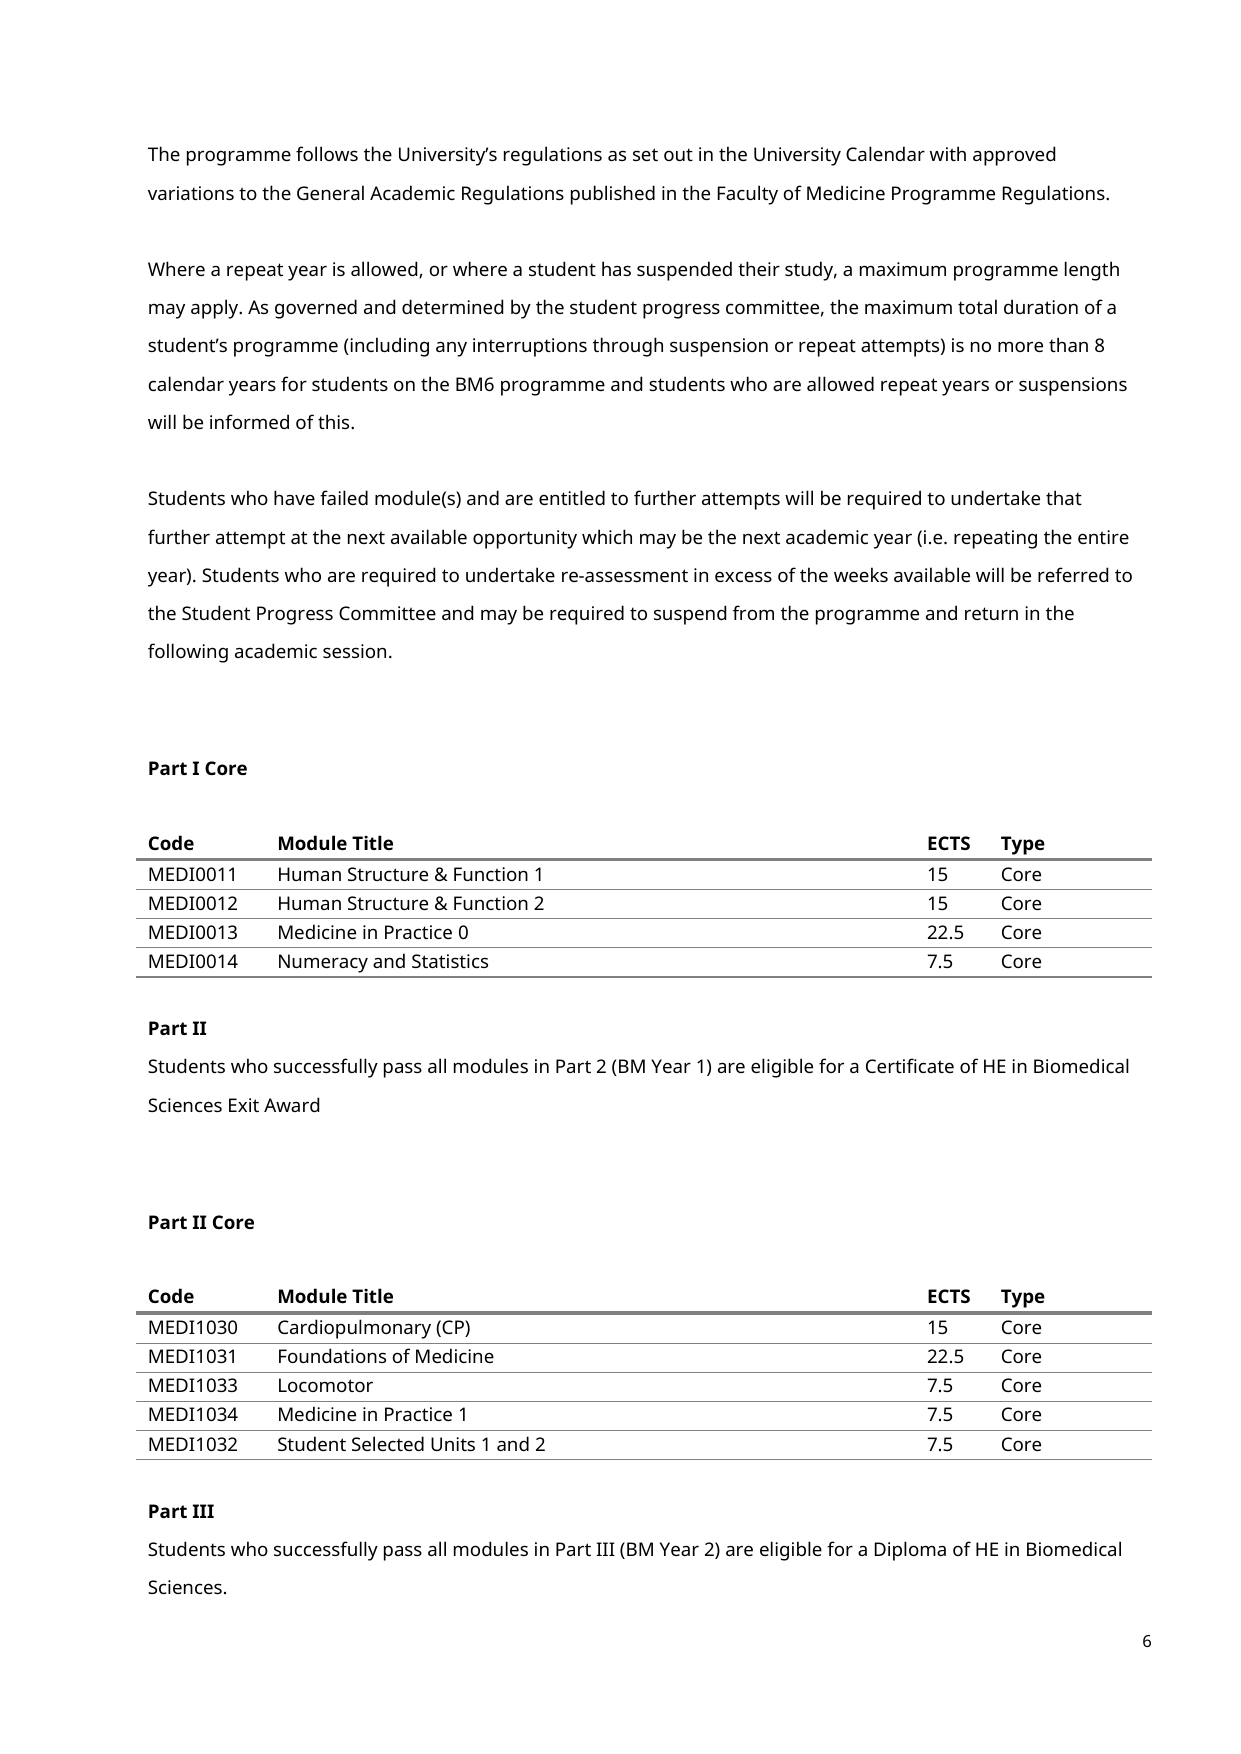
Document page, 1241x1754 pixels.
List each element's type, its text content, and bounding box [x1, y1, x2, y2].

table_cell Part II Students who successfully pass all modules in Part 2 (BM Year 1) are eligible for a Certificate of HE in Biomedical Sciences Exit Award [136, 978, 1152, 1171]
table_cell 15 [916, 1315, 989, 1343]
table_cell 7.5 [916, 1431, 989, 1459]
table_cell MEDI1034 [136, 1402, 266, 1430]
table_cell Code [136, 1284, 266, 1311]
table_cell Foundations of Medicine [266, 1344, 916, 1372]
table_cell Human Structure & Function 1 [266, 861, 916, 889]
table_cell Core [989, 890, 1152, 918]
table_cell Module Title [266, 1284, 916, 1311]
table_cell Core [989, 919, 1152, 947]
table_cell Medicine in Practice 0 [266, 919, 916, 947]
table_cell 7.5 [916, 1402, 989, 1430]
table_cell Code [136, 830, 266, 858]
table_cell Type [989, 1284, 1152, 1311]
table_cell 15 [916, 890, 989, 918]
table_cell Module Title [266, 830, 916, 858]
table_cell Medicine in Practice 1 [266, 1402, 916, 1430]
table_cell MEDI0014 [136, 948, 266, 976]
table_cell Core [989, 1373, 1152, 1401]
table_cell Core [989, 1315, 1152, 1343]
table_cell Core [989, 861, 1152, 889]
table_cell Locomotor [266, 1373, 916, 1401]
table_cell MEDI0013 [136, 919, 266, 947]
table_cell Core [989, 1431, 1152, 1459]
table_cell Type [989, 830, 1152, 858]
table_cell MEDI1032 [136, 1431, 266, 1459]
table_cell 15 [916, 861, 989, 889]
table_header The programme follows the University’s regulations as set out in the University Calendar with approved variations to the General Academic Regulations published in the Faculty of Medicine Programme Regulations. Where a repeat year is allowed, or where a student has suspended their study, a maximum programme length may apply. As governed and determined by the student progress committee, the maximum total duration of a student’s programme (including any interruptions through suspension or repeat attempts) is no more than 8 calendar years for students on the BM6 programme and students who are allowed repeat years or suspensions will be informed of this. Students who have failed module(s) and are entitled to further attempts will be required to undertake that further attempt at the next available opportunity which may be the next academic year (i.e. repeating the entire year). Students who are required to undertake re-assessment in excess of the weeks available will be referred to the Student Progress Committee and may be required to suspend from the programme and return in the following academic session. [136, 104, 1152, 717]
table_cell ECTS [916, 830, 989, 858]
table_cell Core [989, 1344, 1152, 1372]
table_cell MEDI1033 [136, 1373, 266, 1401]
table_cell ECTS [916, 1284, 989, 1311]
table_cell 22.5 [916, 1344, 989, 1372]
table_cell Student Selected Units 1 and 2 [266, 1431, 916, 1459]
table_cell 7.5 [916, 1373, 989, 1401]
table_cell Human Structure & Function 2 [266, 890, 916, 918]
table_cell MEDI1031 [136, 1344, 266, 1372]
table_cell Part I Core [136, 717, 1152, 830]
table_cell Part III Students who successfully pass all modules in Part III (BM Year 2) are eligible for a Diploma of HE in Biomedical Sciences. [136, 1460, 1152, 1611]
table_cell Core [989, 1402, 1152, 1430]
table_cell Numeracy and Statistics [266, 948, 916, 976]
table_cell 22.5 [916, 919, 989, 947]
table_cell 7.5 [916, 948, 989, 976]
table_cell Core [989, 948, 1152, 976]
table_cell Part II Core [136, 1171, 1152, 1283]
table_cell MEDI1030 [136, 1315, 266, 1343]
table_cell MEDI0012 [136, 890, 266, 918]
table_cell MEDI0011 [136, 861, 266, 889]
table_cell Cardiopulmonary (CP) [266, 1315, 916, 1343]
